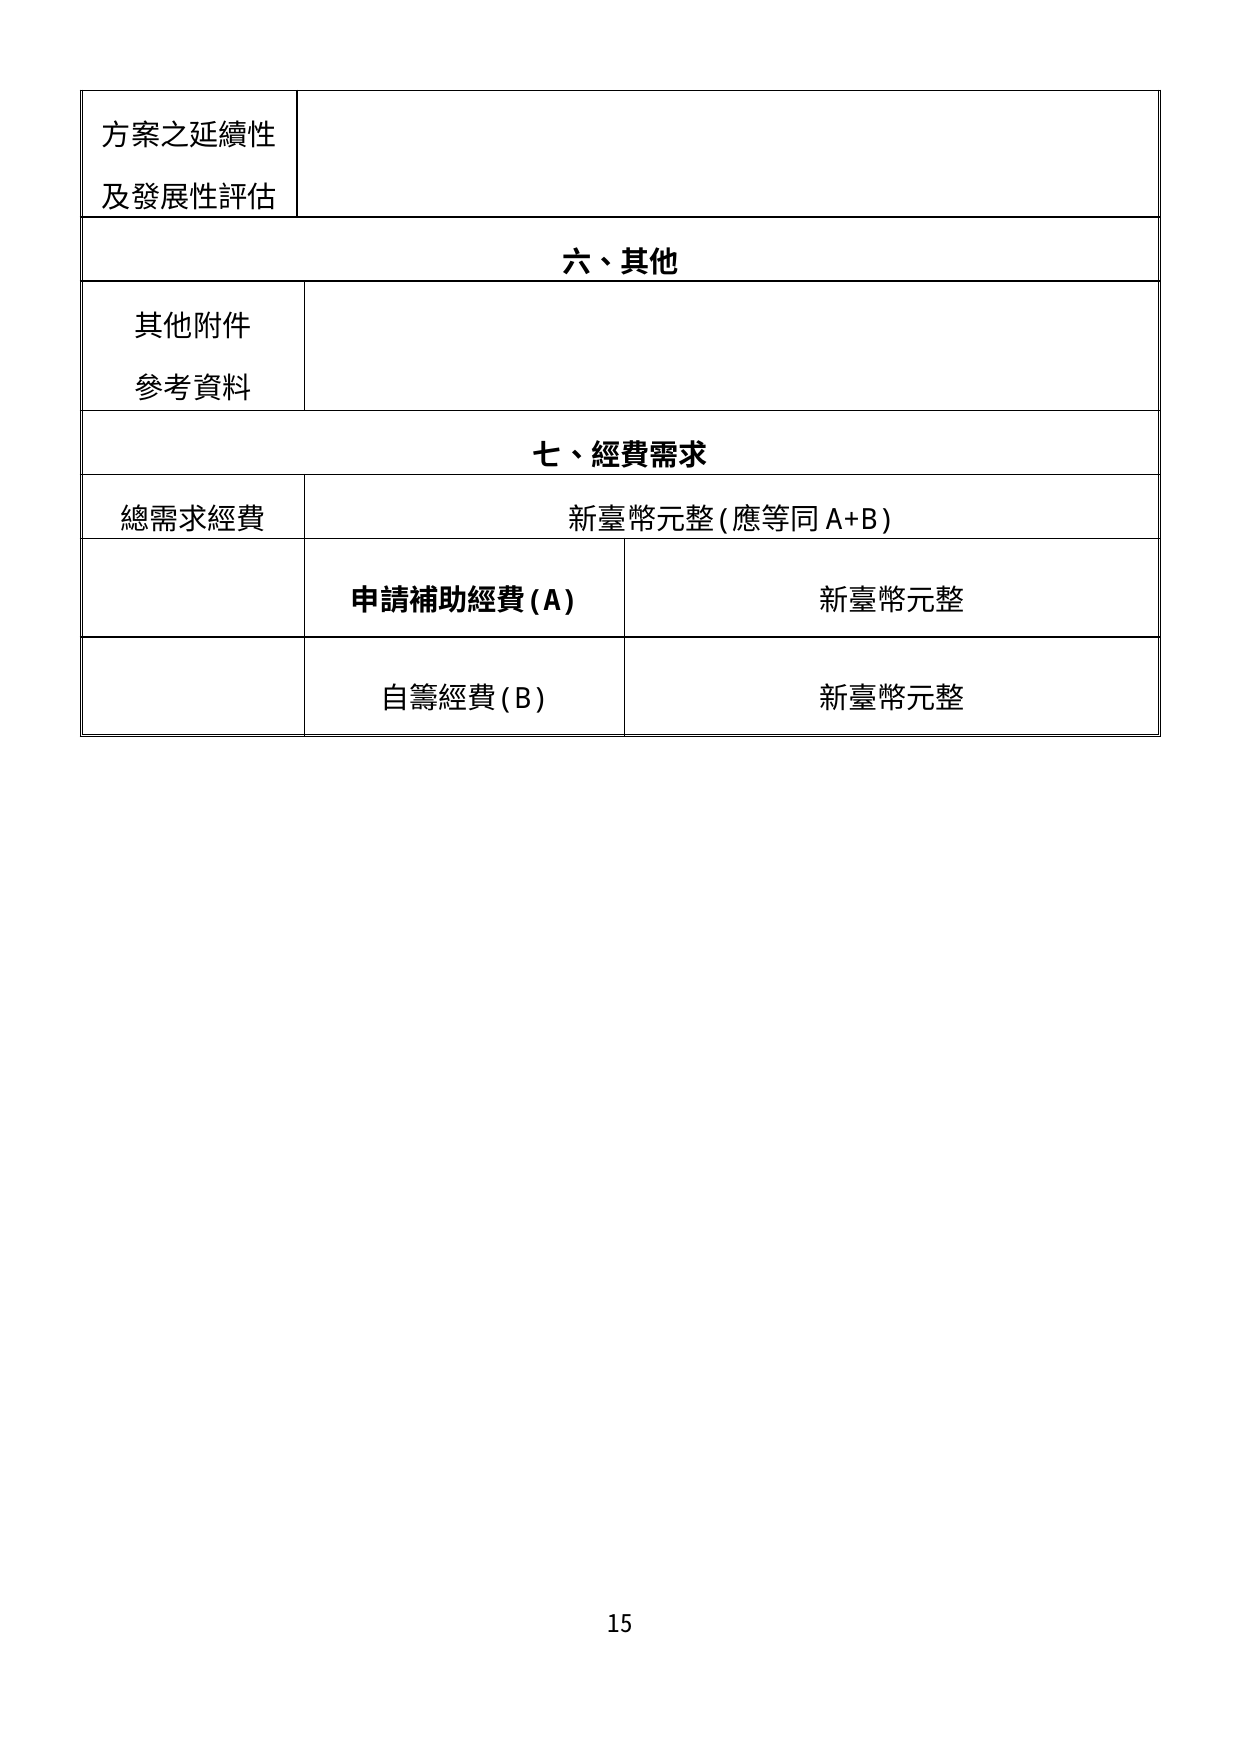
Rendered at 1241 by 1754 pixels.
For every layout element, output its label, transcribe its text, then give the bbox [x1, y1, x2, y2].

table_cell 其他附件 參考資料 [83, 282, 304, 409]
table_cell 自籌經費(B) [305, 638, 624, 734]
table_cell 新臺幣元整(應等同A+B) [305, 475, 1158, 538]
table_cell 新臺幣元整 [625, 539, 1158, 636]
table_cell 七、經費需求 [83, 411, 1158, 474]
table_cell [305, 282, 1158, 409]
table_cell [83, 638, 304, 734]
table_cell 新臺幣元整 [625, 638, 1158, 734]
table_cell 總需求經費 [83, 475, 304, 538]
table_cell 六、其他 [83, 218, 1158, 280]
table_cell [298, 91, 1158, 216]
table_cell [83, 539, 304, 636]
table_cell 申請補助經費(A) [305, 539, 624, 636]
table_cell 方案之延續性及發展性評估 [83, 91, 296, 216]
